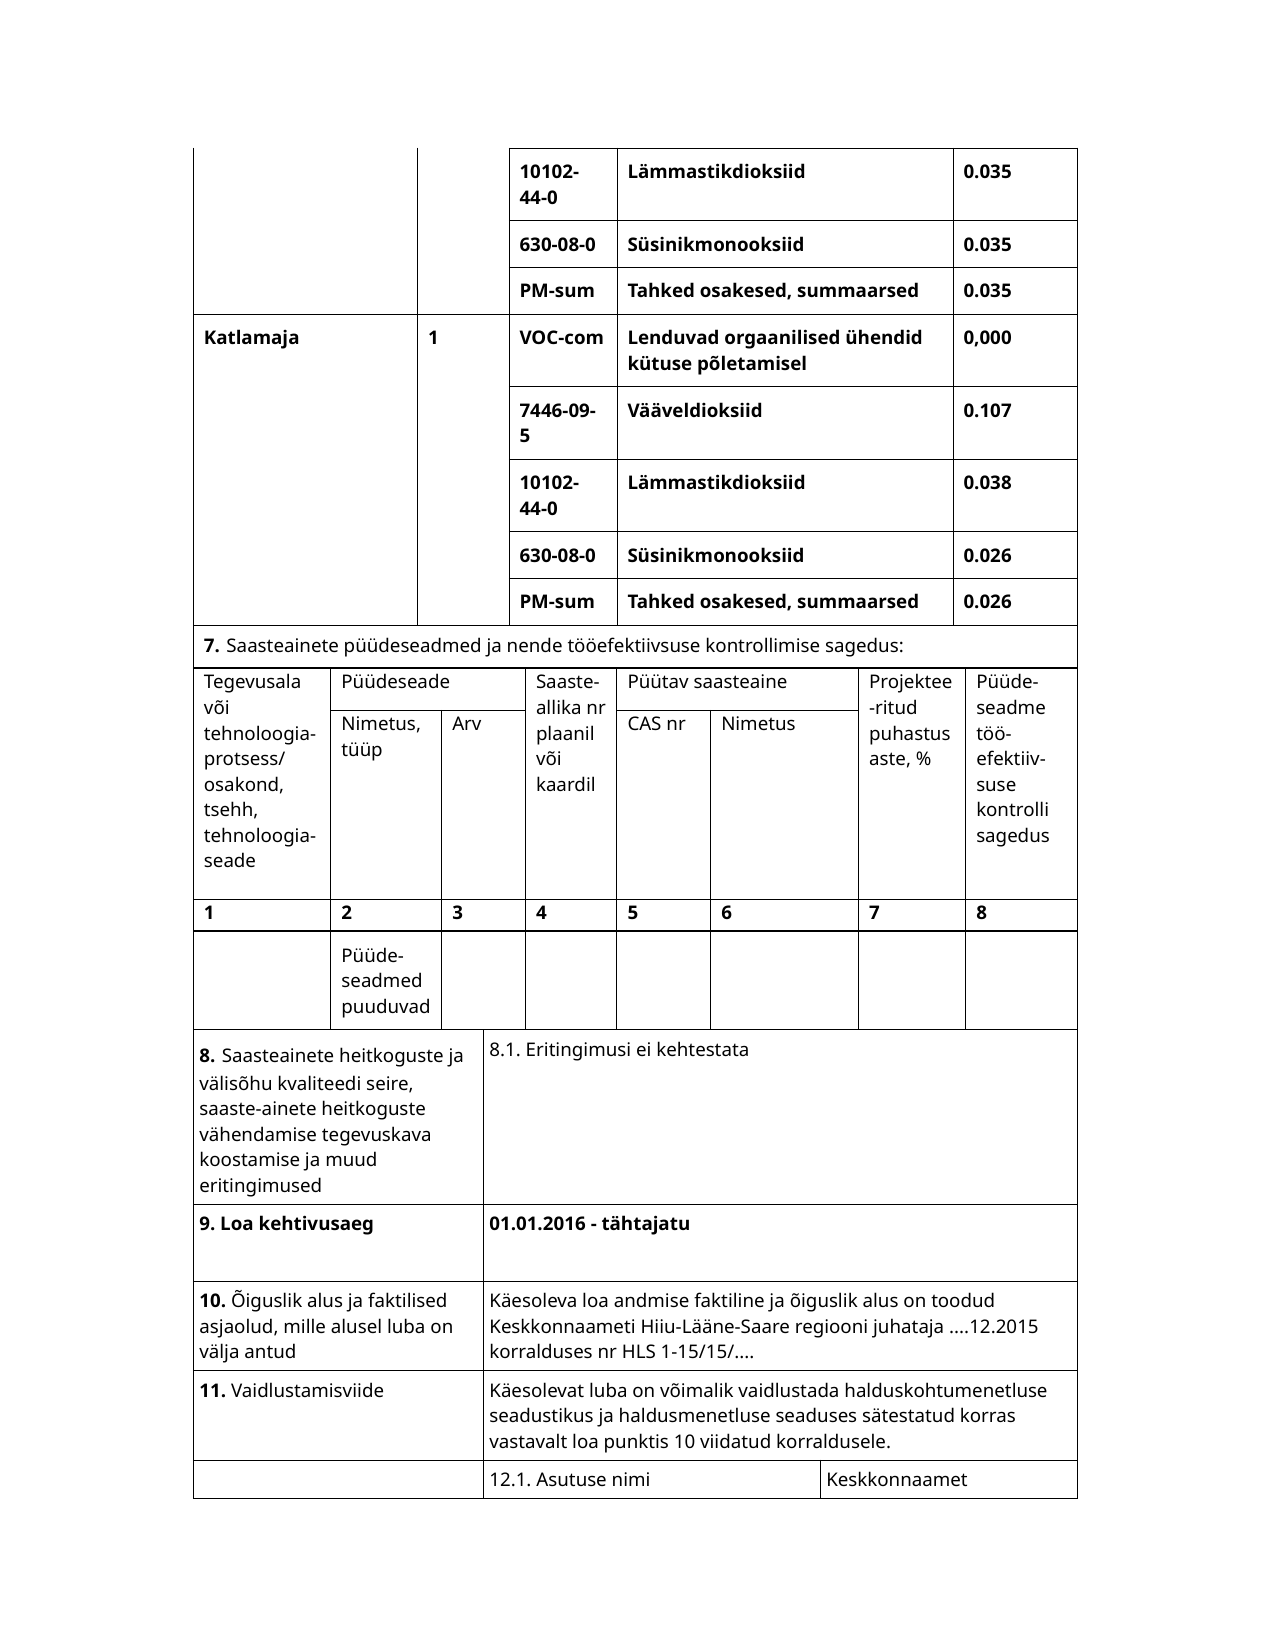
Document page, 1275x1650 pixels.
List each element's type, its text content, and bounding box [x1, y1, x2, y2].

table_header 01.01.2016 - tähtajatu [484, 1205, 1077, 1281]
table_header [418, 531, 509, 578]
table_header [194, 148, 417, 220]
table_cell Keskkonnaamet [821, 1461, 1077, 1498]
table_header 630-08-0 [510, 532, 617, 578]
table_header [966, 932, 1077, 1029]
table_header 0.038 [954, 460, 1077, 531]
table_cell [194, 1461, 483, 1498]
table_header Püüde-seadme töö- efektiiv-suse kontrolli sagedus [966, 669, 1077, 898]
table_header Lämmastikdioksiid [618, 460, 953, 531]
table_header Tahked osakesed, summaarsed [618, 579, 953, 625]
table_header Püüdeseade [331, 669, 525, 710]
table_header Tahked osakesed, summaarsed [618, 268, 953, 314]
table_header 8.1. Eritingimusi ei kehtestata [484, 1030, 1077, 1204]
table_header Süsinikmonooksiid [618, 221, 953, 267]
table_header [617, 932, 710, 1029]
table_header 10102-44-0 [510, 149, 617, 220]
table_header 8. Saasteainete heitkoguste ja välisõhu kvaliteedi seire, saaste-ainete heitkoguste vähendamise tegevuskava koostamise ja muud eritingimused [194, 1030, 483, 1204]
table_header [418, 386, 509, 458]
table_header 0.035 [954, 221, 1077, 267]
table_header [418, 220, 509, 267]
table_header Süsinikmonooksiid [618, 532, 953, 578]
table_header 0.035 [954, 268, 1077, 314]
table_cell 8 [966, 900, 1077, 930]
table_header 9. Loa kehtivusaeg [194, 1205, 483, 1281]
table_header Projektee-ritud puhastus aste, % [859, 669, 965, 898]
table_cell 5 [617, 900, 710, 930]
table_header [194, 578, 417, 625]
table_cell 2 [331, 900, 441, 930]
table_header [526, 932, 616, 1029]
table_header [418, 459, 509, 531]
table_header [711, 932, 858, 1029]
table_header [418, 267, 509, 314]
table_header [442, 932, 525, 1029]
table_header [194, 932, 330, 1029]
table_header PM-sum [510, 268, 617, 314]
table_header Püüde-seadmed puuduvad [331, 932, 441, 1029]
table_header [859, 932, 965, 1029]
table_header 10102-44-0 [510, 460, 617, 531]
table_header [194, 267, 417, 314]
table_header 0.107 [954, 387, 1077, 458]
table_header 0,000 [954, 315, 1077, 386]
table_header [194, 220, 417, 267]
table_header [418, 578, 509, 625]
table_cell 4 [526, 900, 616, 930]
table_header [418, 148, 509, 220]
table_header 7. Saasteainete püüdeseadmed ja nende tööefektiivsuse kontrollimise sagedus: [194, 626, 1077, 667]
table_cell Käesolevat luba on võimalik vaidlustada halduskohtumenetluse seadustikus ja haldusmenetluse seaduses sätestatud korras vastavalt loa punktis 10 viidatud korraldusele. [484, 1371, 1077, 1459]
table_cell 1 [194, 900, 330, 930]
table_header [194, 531, 417, 578]
table_cell Nimetus, tüüp [331, 711, 441, 898]
table_header 0.026 [954, 579, 1077, 625]
table_header 0.026 [954, 532, 1077, 578]
table_cell 11. Vaidlustamisviide [194, 1371, 483, 1459]
table_cell 3 [442, 900, 525, 930]
table_cell Arv [442, 711, 525, 898]
table_cell 12.1. Asutuse nimi [484, 1461, 820, 1498]
table_header 7446-09-5 [510, 387, 617, 458]
table_cell Nimetus [711, 711, 858, 898]
table_header Vääveldioksiid [618, 387, 953, 458]
table_header VOC-com [510, 315, 617, 386]
table_header PM-sum [510, 579, 617, 625]
table_header Katlamaja [194, 315, 417, 386]
table_cell CAS nr [617, 711, 710, 898]
table_cell 7 [859, 900, 965, 930]
table_header 1 [418, 315, 509, 386]
table_header 630-08-0 [510, 221, 617, 267]
table_header Tegevusala või tehnoloogia- protsess/ osakond, tsehh, tehnoloogia-seade [194, 669, 330, 898]
table_header [194, 459, 417, 531]
table_cell Käesoleva loa andmise faktiline ja õiguslik alus on toodud Keskkonnaameti Hiiu-Lääne-Saare regiooni juhataja ....12.2015 korralduses nr HLS 1-15/15/.... [484, 1282, 1077, 1370]
table_cell 10. Õiguslik alus ja faktilised asjaolud, mille alusel luba on välja antud [194, 1282, 483, 1370]
table_header Lenduvad orgaanilised ühendid kütuse põletamisel [618, 315, 953, 386]
table_header 0.035 [954, 149, 1077, 220]
table_header Püütav saasteaine [617, 669, 858, 710]
table_cell 6 [711, 900, 858, 930]
table_header [194, 386, 417, 458]
table_header Saaste-allika nr plaanil või kaardil [526, 669, 616, 898]
table_header Lämmastikdioksiid [618, 149, 953, 220]
